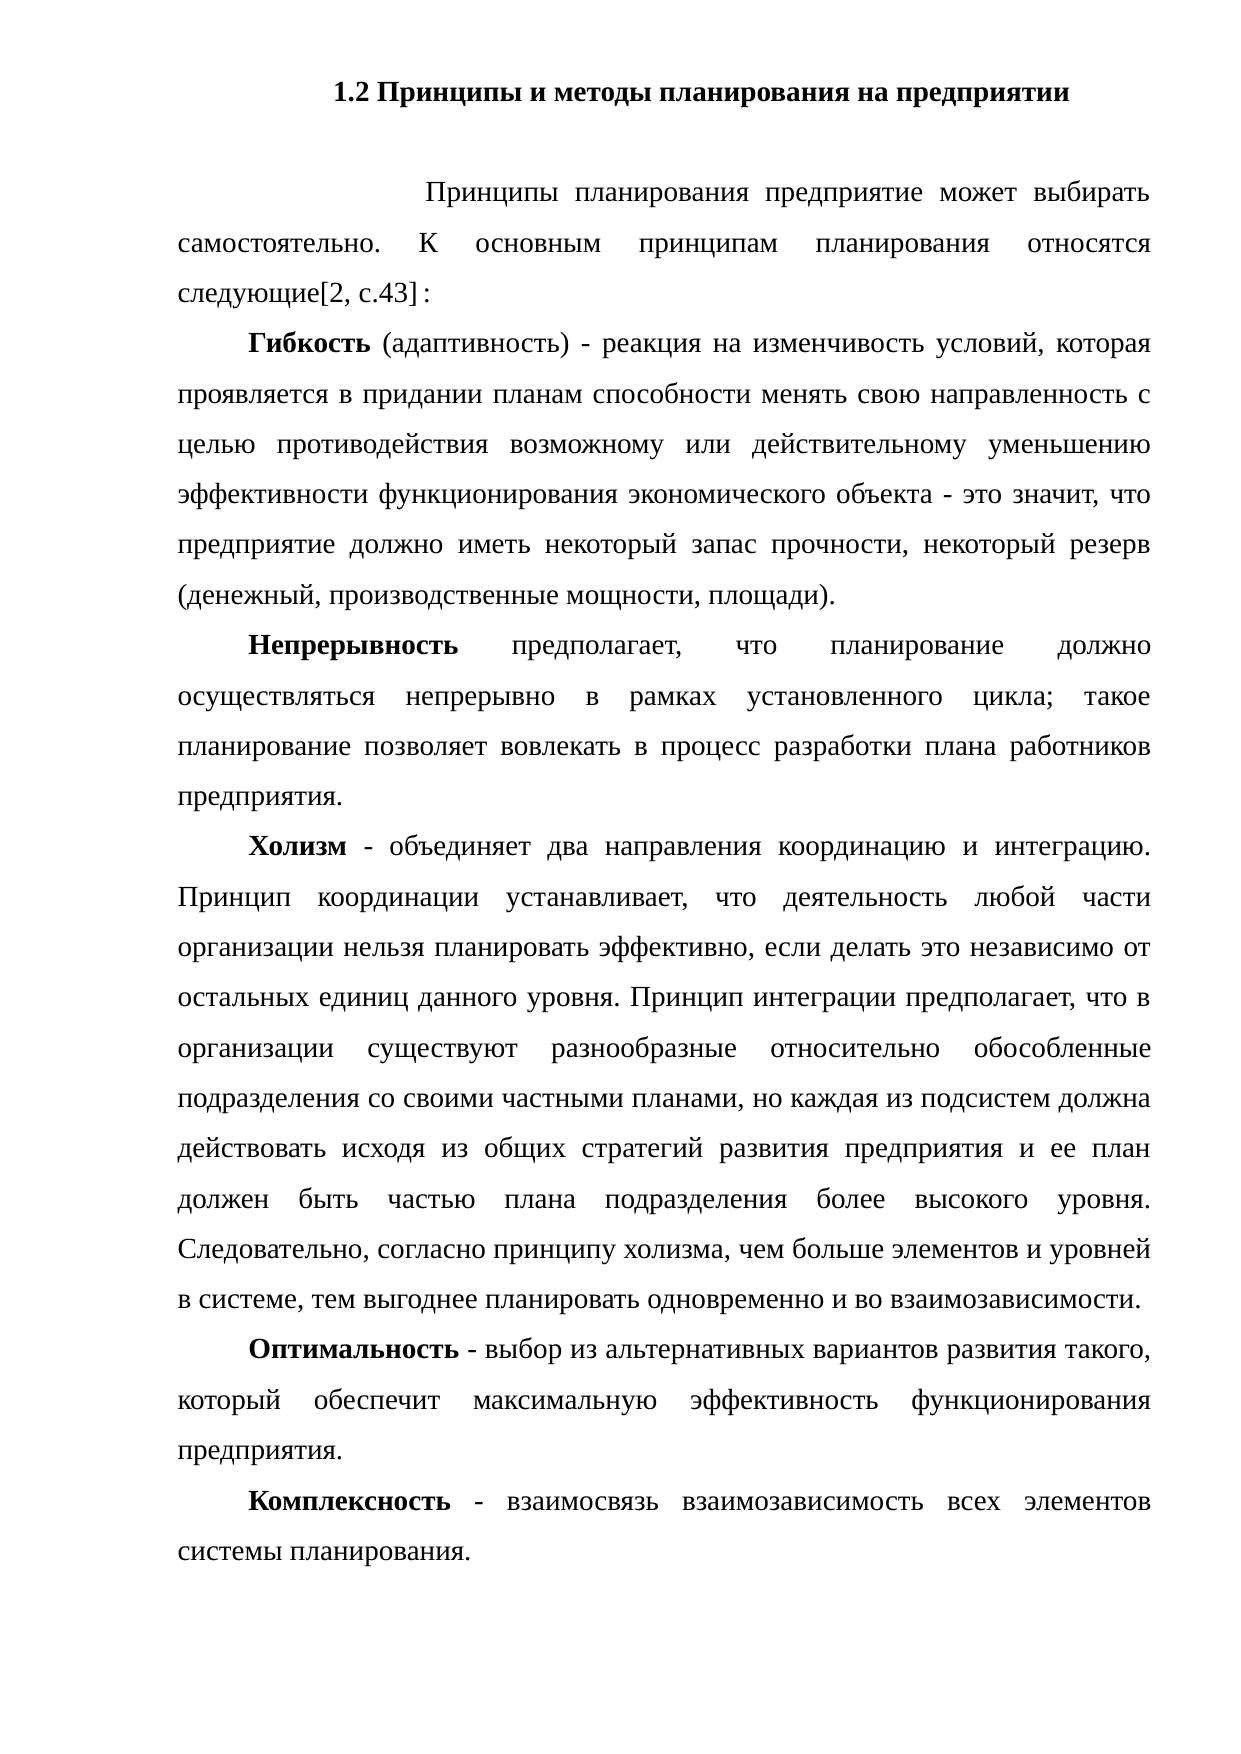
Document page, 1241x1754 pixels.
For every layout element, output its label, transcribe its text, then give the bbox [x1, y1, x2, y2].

text Оптимальность - выбор из альтернативных вариантов развития такого, который обеспечит максимальную эффективность функционирования предприятия. [177, 1332, 1152, 1466]
text Непрерывность предполагает, что планирование должно осуществляться непрерывно в рамках установленного цикла; такое планирование позволяет вовлекать в процесс разработки плана работников предприятия. [177, 627, 1152, 812]
text Комплексность - взаимосвязь взаимозависимость всех элементов системы планирования. [177, 1483, 1152, 1566]
text Гибкость (адаптивность) - реакция на изменчивость условий, которая проявляется в придании планам способности менять свою направленность с целью противодействия возможному или действительному уменьшению эффективности функционирования экономического объекта - это значит, что предприятие должно иметь некоторый запас прочности, некоторый резерв (денежный, производственные мощности, площади). [177, 325, 1152, 611]
text Принципы планирования предприятие может выбирать самостоятельно. К основным принципам планирования относятся следующие[2, c.43] : [177, 174, 1152, 309]
list Принципы и методы планирования на предприятии [177, 74, 1152, 107]
text Холизм - объединяет два направления координацию и интеграцию. Принцип координации устанавливает, что деятельность любой части организации нельзя планировать эффективно, если делать это независимо от остальных единиц данного уровня. Принцип интеграции предполагает, что в организации существуют разнообразные относительно обособленные подразделения со своими частными планами, но каждая из подсистем должна действовать исходя из общих стратегий развития предприятия и ее план должен быть частью плана подразделения более высокого уровня. Следовательно, согласно принципу холизма, чем больше элементов и уровней в системе, тем выгоднее планировать одновременно и во взаимозависимости. [177, 828, 1152, 1315]
